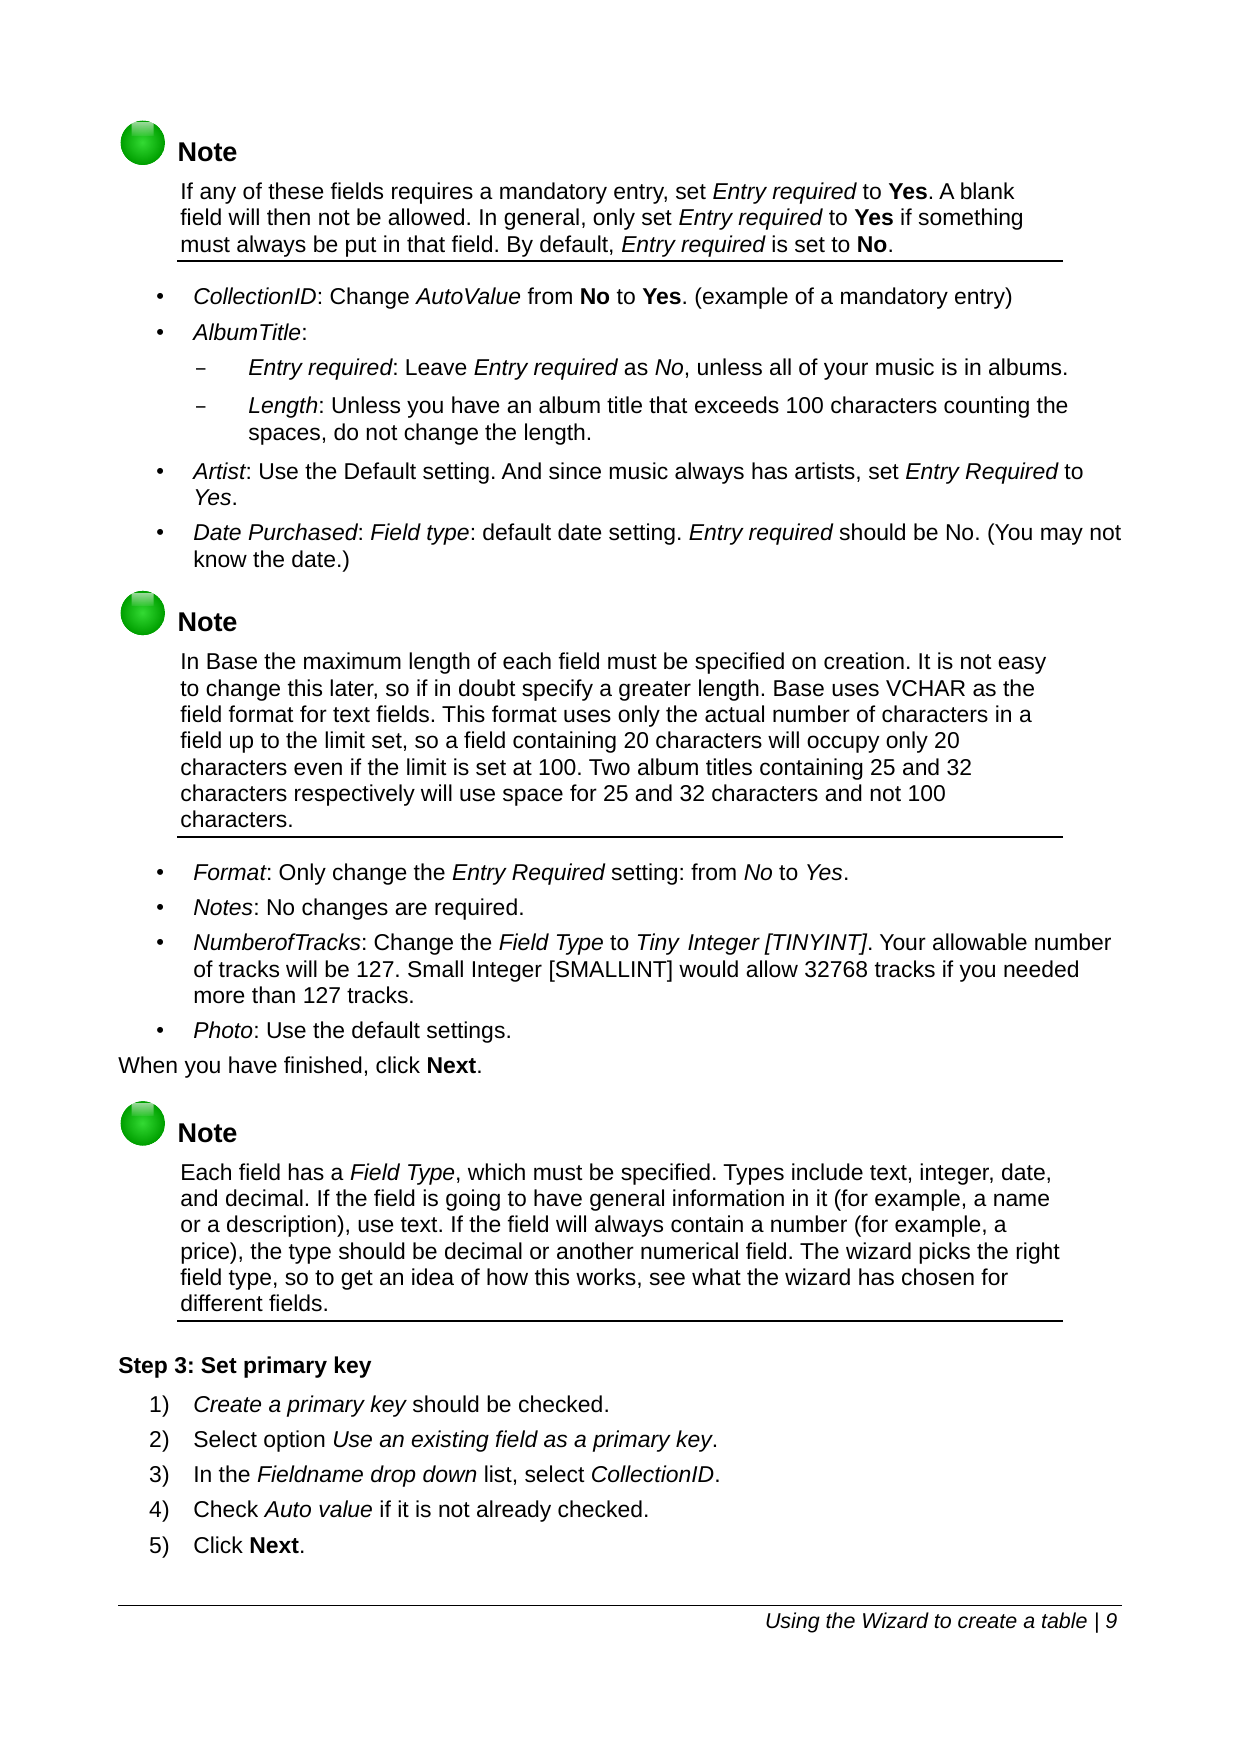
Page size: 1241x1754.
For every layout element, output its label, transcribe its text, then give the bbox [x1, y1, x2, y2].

list Entry required: Leave Entry required as No, unless all of your music is in albums. [195, 354, 1122, 381]
list Length: Unless you have an album title that exceeds 100 characters counting the spaces, do not change the length. [195, 392, 1122, 446]
list Click Next. [169, 1532, 1122, 1558]
list Create a primary key should be checked. [169, 1391, 1122, 1417]
list In the Fieldname drop down list, select CollectionID. [169, 1461, 1122, 1487]
text In Base the maximum length of each field must be specified on creation. It is not easy to change this later, so if in doubt specify a greater length. Base uses VCHAR as the field format for text fields. This format uses only the actual number of characters in a field up to the limit set, so a field containing 20 characters will occupy only 20 characters even if the limit is set at 100. Two album titles containing 25 and 32 characters respectively will use space for 25 and 32 characters and not 100 characters. [177, 645, 1063, 836]
subtitle Note [118, 1099, 1122, 1148]
list Notes: No changes are required. [156, 894, 1122, 920]
text Step 3: Set primary key [118, 1352, 1122, 1378]
list Check Auto value if it is not already checked. [169, 1496, 1122, 1523]
list Photo: Use the default settings. [156, 1017, 1122, 1043]
list Format: Only change the Entry Required setting: from No to Yes. [156, 859, 1122, 885]
list Date Purchased: Field type: default date setting. Entry required should be No. (You may not know the date.) [156, 519, 1122, 572]
text When you have finished, click Next. [118, 1052, 1122, 1079]
list Artist: Use the Default setting. And since music always has artists, set Entry Required to Yes. [156, 458, 1122, 510]
text If any of these fields requires a mandatory entry, set Entry required to Yes. A blank field will then not be allowed. In general, only set Entry required to Yes if something must always be put in that field. By default, Entry required is set to No. [177, 175, 1063, 260]
text Each field has a Field Type, which must be specified. Types include text, integer, date, and decimal. If the field is going to have general information in it (for example, a name or a description), use text. If the field will always contain a number (for example, a price), the type should be decimal or another numerical field. The wizard picks the right field type, so to get an idea of how this works, see what the wizard has chosen for different fields. [177, 1156, 1063, 1320]
list NumberofTracks: Change the Field Type to Tiny Integer [TINYINT]. Your allowable number of tracks will be 127. Small Integer [SMALLINT] would allow 32768 tracks if you needed more than 127 tracks. [156, 929, 1122, 1008]
subtitle Note [118, 588, 1122, 638]
subtitle Note [118, 118, 1122, 167]
list AlbumTitle: [156, 318, 1122, 345]
list CollectionID: Change AutoValue from No to Yes. (example of a mandatory entry) [156, 283, 1122, 309]
list Select option Use an existing field as a primary key. [169, 1426, 1122, 1452]
